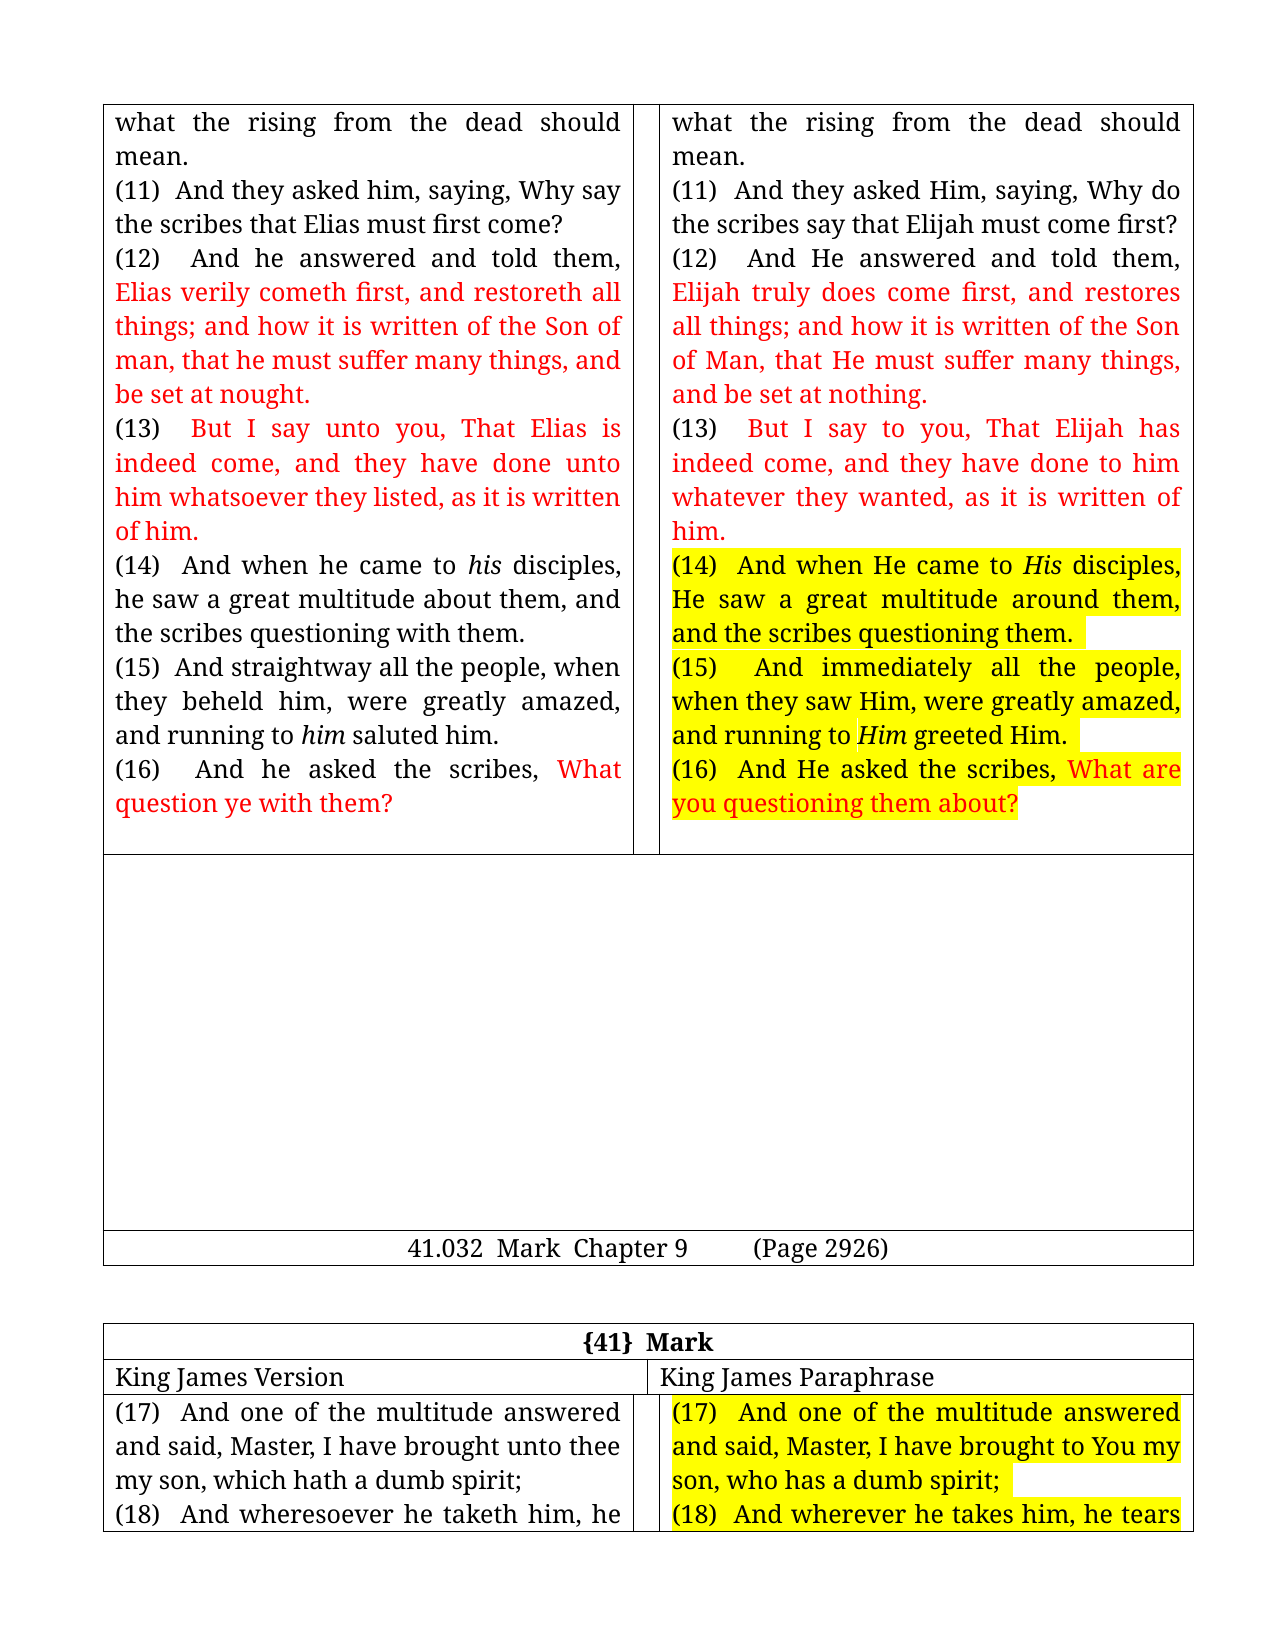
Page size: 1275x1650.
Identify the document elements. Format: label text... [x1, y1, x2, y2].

table_cell [634, 1395, 659, 1531]
table_cell King James Version [104, 1360, 647, 1393]
table_cell what the rising from the dead should mean. (11) And they asked Him, saying, Why do the scribes say that Elijah must come first? (12) And He answered and told them, Elijah truly does come first, and restores all things; and how it is written of the Son of Man, that He must suffer many things, and be set at nothing. (13) But I say to you, That Elijah has indeed come, and they have done to him whatever they wanted, as it is written of him. (14) And when He came to His disciples, He saw a great multitude around them, and the scribes questioning them. (15) And immediately all the people, when they saw Him, were greatly amazed, and running to Him greeted Him. (16) And He asked the scribes, What are you questioning them about? [660, 105, 1193, 854]
table_cell 41.032 Mark Chapter 9 (Page 2926) [104, 1231, 1193, 1265]
table_cell (17) And one of the multitude answered and said, Master, I have brought to You my son, who has a dumb spirit; (18) And wherever he takes him, he tears [660, 1395, 1193, 1531]
table_cell [104, 855, 1193, 1230]
table_cell King James Paraphrase [648, 1360, 1193, 1393]
table_cell [634, 105, 659, 854]
table_cell (17) And one of the multitude answered and said, Master, I have brought unto thee my son, which hath a dumb spirit; (18) And wheresoever he taketh him, he [104, 1395, 633, 1531]
table_header {41} Mark [104, 1324, 1193, 1358]
table_cell what the rising from the dead should mean. (11) And they asked him, saying, Why say the scribes that Elias must first come? (12) And he answered and told them, Elias verily cometh first, and restoreth all things; and how it is written of the Son of man, that he must suffer many things, and be set at nought. (13) But I say unto you, That Elias is indeed come, and they have done unto him whatsoever they listed, as it is written of him. (14) And when he came to his disciples, he saw a great multitude about them, and the scribes questioning with them. (15) And straightway all the people, when they beheld him, were greatly amazed, and running to him saluted him. (16) And he asked the scribes, What question ye with them? [104, 105, 633, 854]
